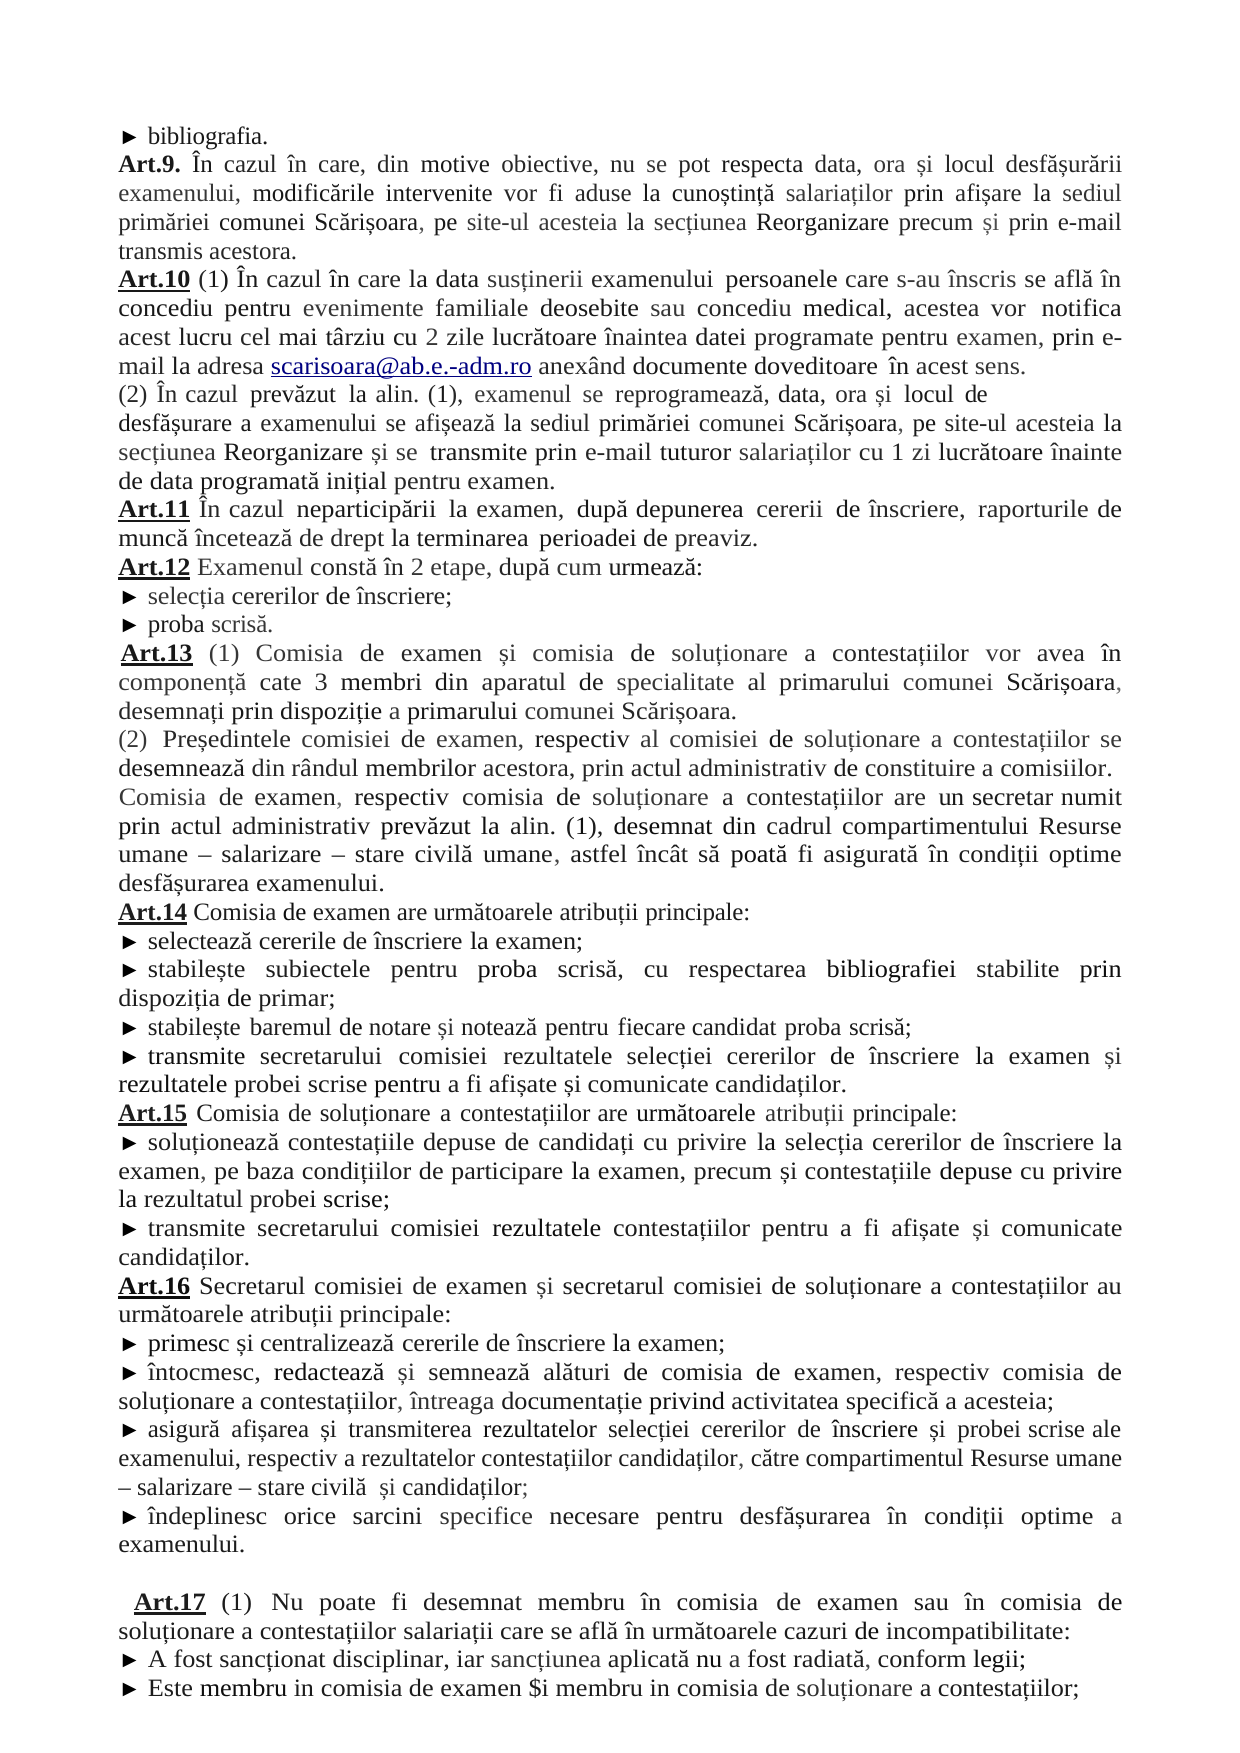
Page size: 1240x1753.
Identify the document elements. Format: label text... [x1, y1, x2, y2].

list A fost sancționat disciplinar, iar sancțiunea aplicată nu a fost radiată, conform legii; [118, 1644, 1122, 1673]
list bibliografia. [118, 121, 1122, 149]
text Art.9. În cazul în care, din motive obiective, nu se pot respecta data, ora și locul desfășurării examenului, modificările intervenite vor fi aduse la cunoștință salariaților prin afișare la sediul primăriei comunei Scărișoara, pe site-ul acesteia la secțiunea Reorganizare precum și prin e-mail transmis acestora. [118, 149, 1122, 264]
list primesc și centralizează cererile de înscriere la examen; [118, 1328, 1122, 1357]
text Art.14 Comisia de examen are următoarele atribuții principale: [118, 897, 1122, 926]
list transmite secretarului comisiei rezultatele contestațiilor pentru a fi afișate și comunicate candidaților. [118, 1213, 1122, 1271]
text Art.16 Secretarul comisiei de examen și secretarul comisiei de soluționare a contestațiilor au următoarele atribuții principale: [118, 1271, 1122, 1328]
list selecția cererilor de înscriere; [118, 581, 1122, 609]
list proba scrisă. [118, 609, 1122, 638]
list Este membru in comisia de examen $i membru in comisia de soluționare a contestațiilor; [118, 1673, 1122, 1702]
list stabilește subiectele pentru proba scrisă, cu respectarea bibliografiei stabilite prin dispoziția de primar; [118, 954, 1122, 1012]
list transmite secretarului comisiei rezultatele selecției cererilor de înscriere la examen și rezultatele probei scrise pentru a fi afișate și comunicate candidaților. [118, 1041, 1122, 1098]
text Art.17 (1) Nu poate fi desemnat membru în comisia de examen sau în comisia de soluționare a contestațiilor salariații care se află în următoarele cazuri de incompatibilitate: [118, 1587, 1122, 1644]
text Art.11 În cazul neparticipării la examen, după depunerea cererii de înscriere, raporturile de muncă încetează de drept la terminarea perioadei de preaviz. [118, 494, 1122, 552]
list soluționează contestațiile depuse de candidați cu privire la selecția cererilor de înscriere la examen, pe baza condițiilor de participare la examen, precum și contestațiile depuse cu privire la rezultatul probei scrise; [118, 1127, 1122, 1213]
text Art.15 Comisia de soluționare a contestațiilor are următoarele atribuții principale: [118, 1098, 1122, 1127]
text Comisia de examen, respectiv comisia de soluționare a contestațiilor are un secretar numit prin actul administrativ prevăzut la alin. (1), desemnat din cadrul compartimentului Resurse umane – salarizare – stare civilă umane, astfel încât să poată fi asigurată în condiții optime desfășurarea examenului. [118, 782, 1122, 897]
text Art.13 (1) Comisia de examen și comisia de soluționare a contestațiilor vor avea în componență cate 3 membri din aparatul de specialitate al primarului comunei Scărișoara, desemnați prin dispoziție a primarului comunei Scărișoara. [118, 638, 1122, 724]
text Art.12 Examenul constă în 2 etape, după cum urmează: [118, 552, 1122, 581]
list stabilește baremul de notare și notează pentru fiecare candidat proba scrisă; [118, 1012, 1122, 1041]
text desfășurare a examenului se afișează la sediul primăriei comunei Scărișoara, pe site-ul acesteia la secțiunea Reorganizare și se transmite prin e-mail tuturor salariaților cu 1 zi lucrătoare înainte de data programată inițial pentru examen. [118, 408, 1122, 494]
list întocmesc, redactează și semnează alături de comisia de examen, respectiv comisia de soluționare a contestațiilor, întreaga documentație privind activitatea specifică a acesteia; [118, 1357, 1122, 1414]
text Art.10 (1) În cazul în care la data susținerii examenului persoanele care s-au înscris se află în concediu pentru evenimente familiale deosebite sau concediu medical, acestea vor notifica acest lucru cel mai târziu cu 2 zile lucrătoare înaintea datei programate pentru examen, prin e-mail la adresa scarisoara@ab.e.-adm.ro anexând documente doveditoare în acest sens. [118, 264, 1122, 379]
text (2) În cazul prevăzut la alin. (1), examenul se reprogramează, data, ora și locul de [118, 379, 1122, 408]
list îndeplinesc orice sarcini specifice necesare pentru desfășurarea în condiții optime a examenului. [118, 1501, 1122, 1558]
list Președintele comisiei de examen, respectiv al comisiei de soluționare a contestațiilor se desemnează din rândul membrilor acestora, prin actul administrativ de constituire a comisiilor. [118, 724, 1122, 782]
list selectează cererile de înscriere la examen; [118, 926, 1122, 954]
list asigură afișarea și transmiterea rezultatelor selecției cererilor de înscriere și probei scrise ale examenului, respectiv a rezultatelor contestațiilor candidaților, către compartimentul Resurse umane – salarizare – stare civilă și candidaților; [118, 1414, 1122, 1501]
